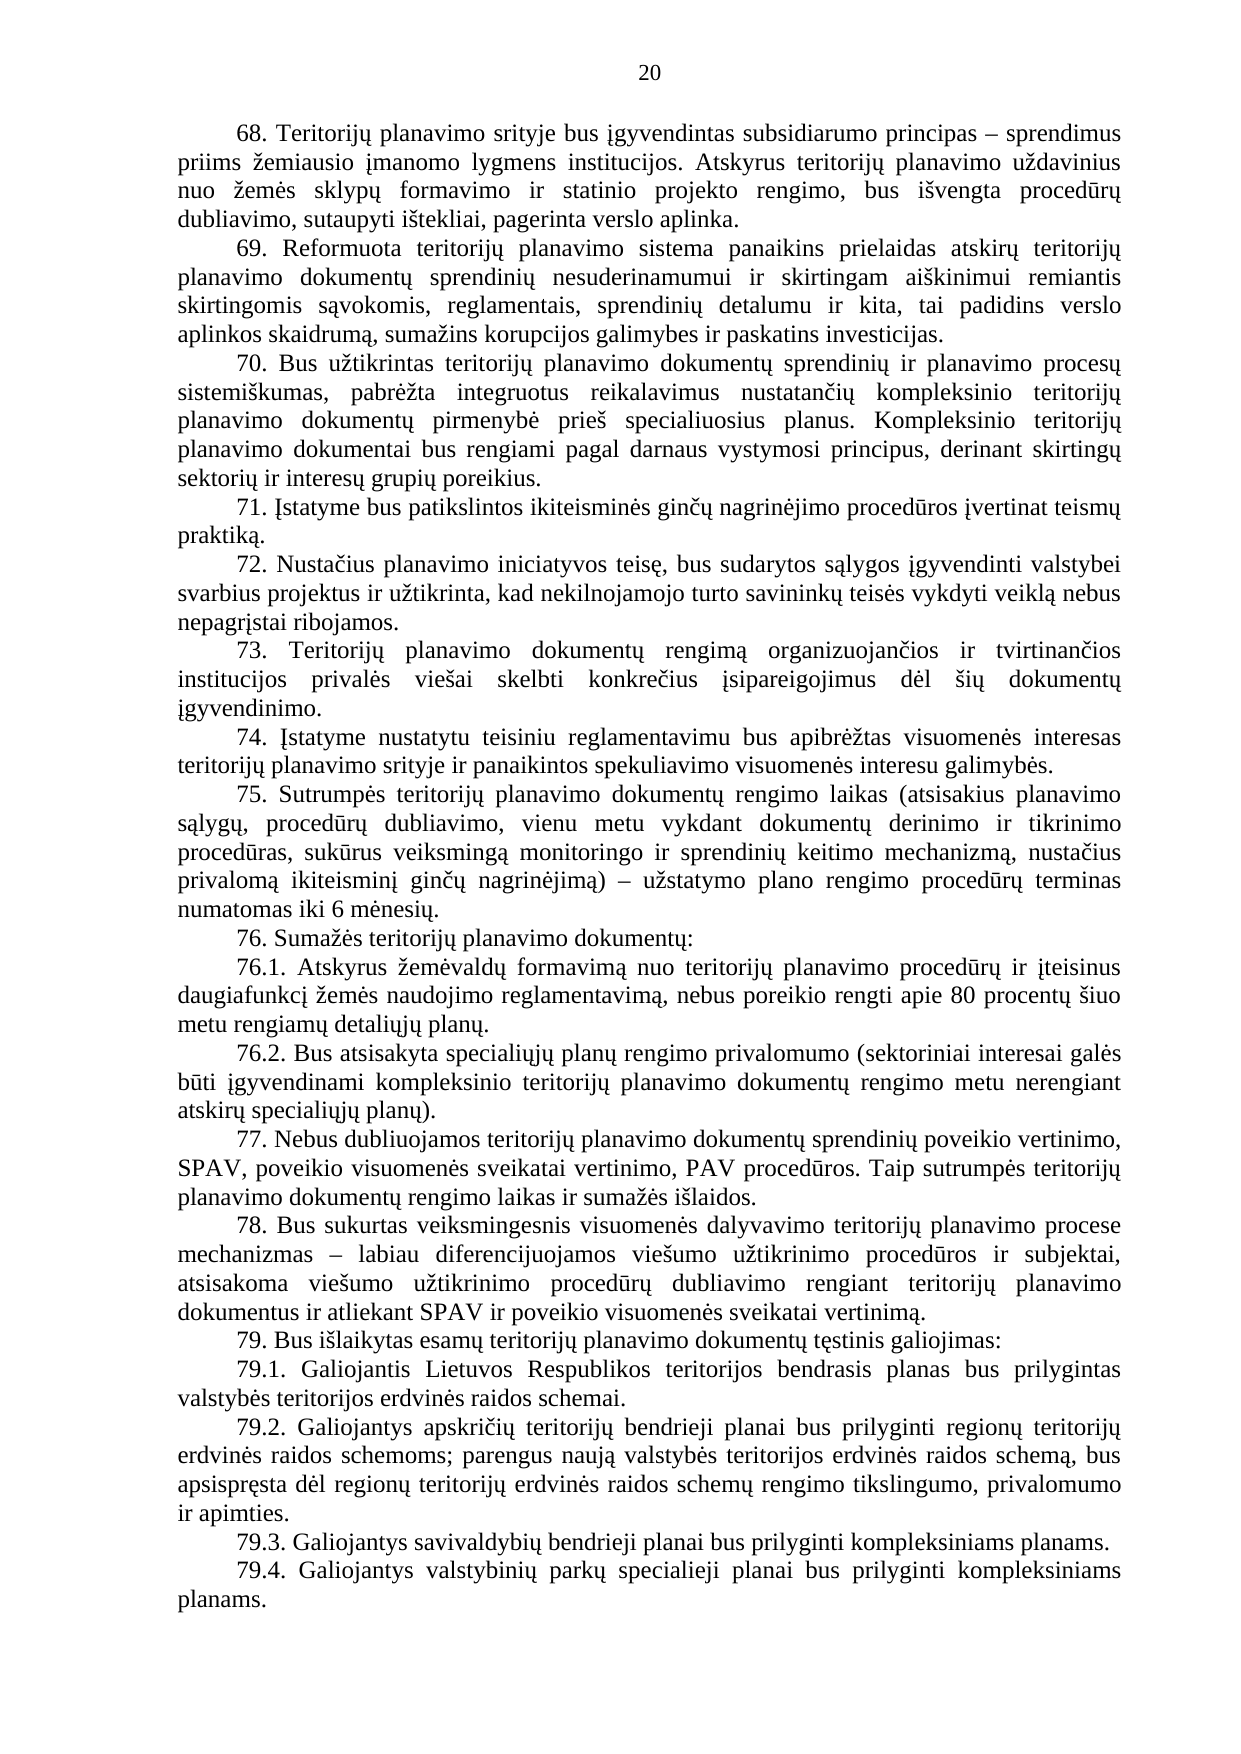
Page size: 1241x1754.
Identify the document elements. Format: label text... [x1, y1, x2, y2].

text 71. Įstatyme bus patikslintos ikiteisminės ginčų nagrinėjimo procedūros įvertinat teismų praktiką. [177, 492, 1122, 549]
text 76. Sumažės teritorijų planavimo dokumentų: [177, 923, 1122, 952]
text 76.1. Atskyrus žemėvaldų formavimą nuo teritorijų planavimo procedūrų ir įteisinus daugiafunkcį žemės naudojimo reglamentavimą, nebus poreikio rengti apie 80 procentų šiuo metu rengiamų detaliųjų planų. [177, 952, 1122, 1038]
text 74. Įstatyme nustatytu teisiniu reglamentavimu bus apibrėžtas visuomenės interesas teritorijų planavimo srityje ir panaikintos spekuliavimo visuomenės interesu galimybės. [177, 722, 1122, 779]
text 68. Teritorijų planavimo srityje bus įgyvendintas subsidiarumo principas – sprendimus priims žemiausio įmanomo lygmens institucijos. Atskyrus teritorijų planavimo uždavinius nuo žemės sklypų formavimo ir statinio projekto rengimo, bus išvengta procedūrų dubliavimo, sutaupyti ištekliai, pagerinta verslo aplinka. [177, 118, 1122, 233]
text 72. Nustačius planavimo iniciatyvos teisę, bus sudarytos sąlygos įgyvendinti valstybei svarbius projektus ir užtikrinta, kad nekilnojamojo turto savininkų teisės vykdyti veiklą nebus nepagrįstai ribojamos. [177, 549, 1122, 636]
text 77. Nebus dubliuojamos teritorijų planavimo dokumentų sprendinių poveikio vertinimo, SPAV, poveikio visuomenės sveikatai vertinimo, PAV procedūros. Taip sutrumpės teritorijų planavimo dokumentų rengimo laikas ir sumažės išlaidos. [177, 1124, 1122, 1211]
text 75. Sutrumpės teritorijų planavimo dokumentų rengimo laikas (atsisakius planavimo sąlygų, procedūrų dubliavimo, vienu metu vykdant dokumentų derinimo ir tikrinimo procedūras, sukūrus veiksmingą monitoringo ir sprendinių keitimo mechanizmą, nustačius privalomą ikiteisminį ginčų nagrinėjimą) – užstatymo plano rengimo procedūrų terminas numatomas iki 6 mėnesių. [177, 779, 1122, 923]
text 79.1. Galiojantis Lietuvos Respublikos teritorijos bendrasis planas bus prilygintas valstybės teritorijos erdvinės raidos schemai. [177, 1354, 1122, 1412]
text 79. Bus išlaikytas esamų teritorijų planavimo dokumentų tęstinis galiojimas: [177, 1326, 1122, 1354]
text 70. Bus užtikrintas teritorijų planavimo dokumentų sprendinių ir planavimo procesų sistemiškumas, pabrėžta integruotus reikalavimus nustatančių kompleksinio teritorijų planavimo dokumentų pirmenybė prieš specialiuosius planus. Kompleksinio teritorijų planavimo dokumentai bus rengiami pagal darnaus vystymosi principus, derinant skirtingų sektorių ir interesų grupių poreikius. [177, 348, 1122, 492]
text 69. Reformuota teritorijų planavimo sistema panaikins prielaidas atskirų teritorijų planavimo dokumentų sprendinių nesuderinamumui ir skirtingam aiškinimui remiantis skirtingomis sąvokomis, reglamentais, sprendinių detalumu ir kita, tai padidins verslo aplinkos skaidrumą, sumažins korupcijos galimybes ir paskatins investicijas. [177, 233, 1122, 348]
text 79.3. Galiojantys savivaldybių bendrieji planai bus prilyginti kompleksiniams planams. [177, 1527, 1122, 1556]
text 79.2. Galiojantys apskričių teritorijų bendrieji planai bus prilyginti regionų teritorijų erdvinės raidos schemoms; parengus naują valstybės teritorijos erdvinės raidos schemą, bus apsispręsta dėl regionų teritorijų erdvinės raidos schemų rengimo tikslingumo, privalomumo ir apimties. [177, 1412, 1122, 1527]
text 73. Teritorijų planavimo dokumentų rengimą organizuojančios ir tvirtinančios institucijos privalės viešai skelbti konkrečius įsipareigojimus dėl šių dokumentų įgyvendinimo. [177, 636, 1122, 722]
text 78. Bus sukurtas veiksmingesnis visuomenės dalyvavimo teritorijų planavimo procese mechanizmas – labiau diferencijuojamos viešumo užtikrinimo procedūros ir subjektai, atsisakoma viešumo užtikrinimo procedūrų dubliavimo rengiant teritorijų planavimo dokumentus ir atliekant SPAV ir poveikio visuomenės sveikatai vertinimą. [177, 1211, 1122, 1326]
text 79.4. Galiojantys valstybinių parkų specialieji planai bus prilyginti kompleksiniams planams. [177, 1556, 1122, 1613]
text 76.2. Bus atsisakyta specialiųjų planų rengimo privalomumo (sektoriniai interesai galės būti įgyvendinami kompleksinio teritorijų planavimo dokumentų rengimo metu nerengiant atskirų specialiųjų planų). [177, 1038, 1122, 1124]
